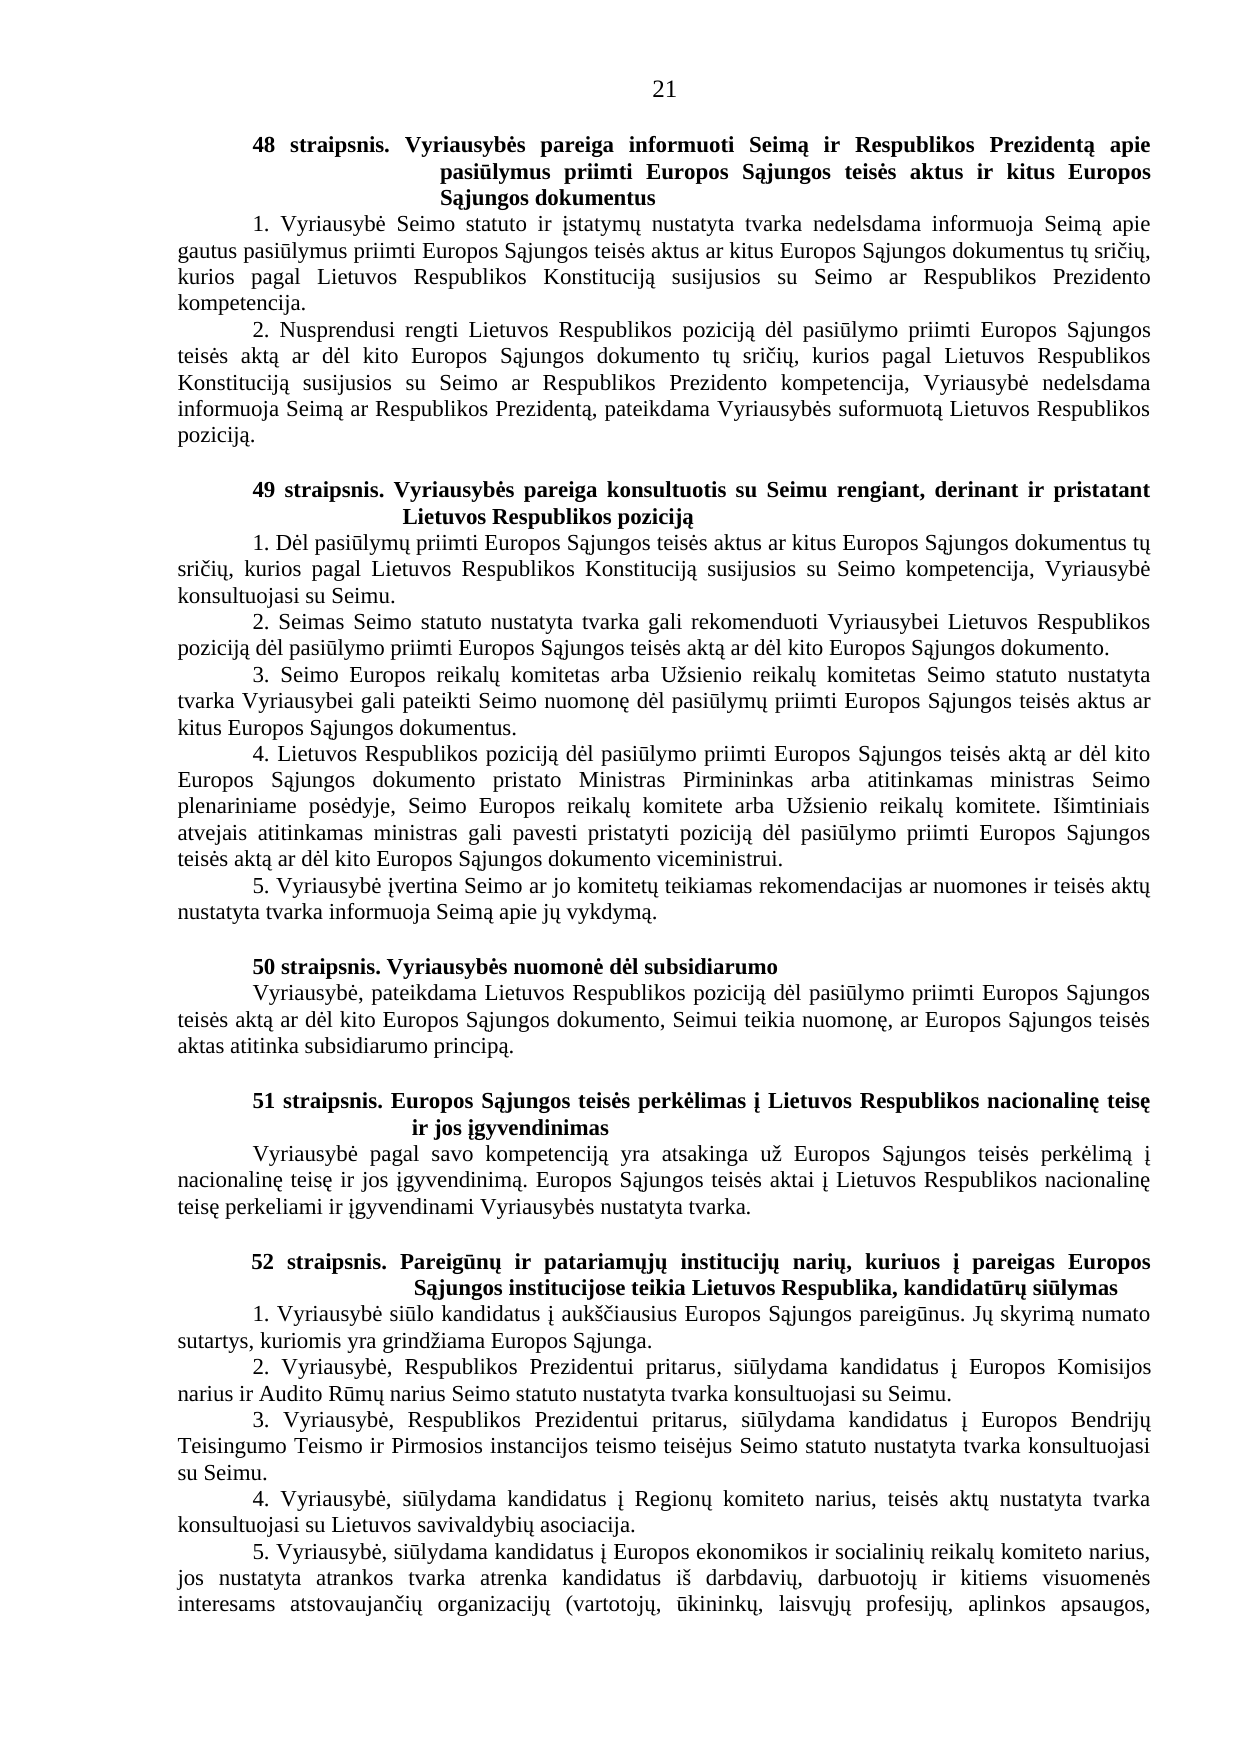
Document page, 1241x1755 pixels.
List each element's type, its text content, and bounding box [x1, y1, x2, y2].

text 1. Dėl pasiūlymų priimti Europos Sąjungos teisės aktus ar kitus Europos Sąjungos dokumentus tų sričių, kurios pagal Lietuvos Respublikos Konstituciją susijusios su Seimo kompetencija, Vyriausybė konsultuojasi su Seimu. [177, 529, 1152, 608]
text Vyriausybė pagal savo kompetenciją yra atsakinga už Europos Sąjungos teisės perkėlimą į nacionalinę teisę ir jos įgyvendinimą. Europos Sąjungos teisės aktai į Lietuvos Respublikos nacionalinę teisę perkeliami ir įgyvendinami Vyriausybės nustatyta tvarka. [177, 1140, 1152, 1219]
text 4. Lietuvos Respublikos poziciją dėl pasiūlymo priimti Europos Sąjungos teisės aktą ar dėl kito Europos Sąjungos dokumento pristato Ministras Pirmininkas arba atitinkamas ministras Seimo plenariniame posėdyje, Seimo Europos reikalų komitete arba Užsienio reikalų komitete. Išimtiniais atvejais atitinkamas ministras gali pavesti pristatyti poziciją dėl pasiūlymo priimti Europos Sąjungos teisės aktą ar dėl kito Europos Sąjungos dokumento viceministrui. [177, 740, 1152, 872]
text 4. Vyriausybė, siūlydama kandidatus į Regionų komiteto narius, teisės aktų nustatyta tvarka konsultuojasi su Lietuvos savivaldybių asociacija. [177, 1485, 1152, 1538]
text 5. Vyriausybė įvertina Seimo ar jo komitetų teikiamas rekomendacijas ar nuomones ir teisės aktų nustatyta tvarka informuoja Seimą apie jų vykdymą. [177, 872, 1152, 924]
text 49 straipsnis. Vyriausybės pareiga konsultuotis su Seimu rengiant, derinant ir pristatant Lietuvos Respublikos poziciją [252, 476, 1152, 529]
text 48 straipsnis. Vyriausybės pareiga informuoti Seimą ir Respublikos Prezidentą apie pasiūlymus priimti Europos Sąjungos teisės aktus ir kitus Europos Sąjungos dokumentus [252, 131, 1152, 210]
text 51 straipsnis. Europos Sąjungos teisės perkėlimas į Lietuvos Respublikos nacionalinę teisę ir jos įgyvendinimas [252, 1087, 1152, 1140]
text 3. Seimo Europos reikalų komitetas arba Užsienio reikalų komitetas Seimo statuto nustatyta tvarka Vyriausybei gali pateikti Seimo nuomonę dėl pasiūlymų priimti Europos Sąjungos teisės aktus ar kitus Europos Sąjungos dokumentus. [177, 661, 1152, 740]
text Vyriausybė, pateikdama Lietuvos Respublikos poziciją dėl pasiūlymo priimti Europos Sąjungos teisės aktą ar dėl kito Europos Sąjungos dokumento, Seimui teikia nuomonę, ar Europos Sąjungos teisės aktas atitinka subsidiarumo principą. [177, 979, 1152, 1058]
text 52 straipsnis. Pareigūnų ir patariamųjų institucijų narių, kuriuos į pareigas Europos Sąjungos institucijose teikia Lietuvos Respublika, kandidatūrų siūlymas [251, 1248, 1152, 1301]
text 2. Nusprendusi rengti Lietuvos Respublikos poziciją dėl pasiūlymo priimti Europos Sąjungos teisės aktą ar dėl kito Europos Sąjungos dokumento tų sričių, kurios pagal Lietuvos Respublikos Konstituciją susijusios su Seimo ar Respublikos Prezidento kompetencija, Vyriausybė nedelsdama informuoja Seimą ar Respublikos Prezidentą, pateikdama Vyriausybės suformuotą Lietuvos Respublikos poziciją. [177, 316, 1152, 448]
text 5. Vyriausybė, siūlydama kandidatus į Europos ekonomikos ir socialinių reikalų komiteto narius, jos nustatyta atrankos tvarka atrenka kandidatus iš darbdavių, darbuotojų ir kitiems visuomenės interesams atstovaujančių organizacijų (vartotojų, ūkininkų, laisvųjų profesijų, aplinkos apsaugos, [177, 1538, 1152, 1617]
text 3. Vyriausybė, Respublikos Prezidentui pritarus, siūlydama kandidatus į Europos Bendrijų Teisingumo Teismo ir Pirmosios instancijos teismo teisėjus Seimo statuto nustatyta tvarka konsultuojasi su Seimu. [177, 1406, 1152, 1485]
text 1. Vyriausybė siūlo kandidatus į aukščiausius Europos Sąjungos pareigūnus. Jų skyrimą numato sutartys, kuriomis yra grindžiama Europos Sąjunga. [177, 1301, 1152, 1353]
text 1. Vyriausybė Seimo statuto ir įstatymų nustatyta tvarka nedelsdama informuoja Seimą apie gautus pasiūlymus priimti Europos Sąjungos teisės aktus ar kitus Europos Sąjungos dokumentus tų sričių, kurios pagal Lietuvos Respublikos Konstituciją susijusios su Seimo ar Respublikos Prezidento kompetencija. [177, 210, 1152, 316]
text 50 straipsnis. Vyriausybės nuomonė dėl subsidiarumo [177, 953, 1152, 979]
text 2. Seimas Seimo statuto nustatyta tvarka gali rekomenduoti Vyriausybei Lietuvos Respublikos poziciją dėl pasiūlymo priimti Europos Sąjungos teisės aktą ar dėl kito Europos Sąjungos dokumento. [177, 608, 1152, 661]
text 2. Vyriausybė, Respublikos Prezidentui pritarus, siūlydama kandidatus į Europos Komisijos narius ir Audito Rūmų narius Seimo statuto nustatyta tvarka konsultuojasi su Seimu. [177, 1353, 1152, 1406]
